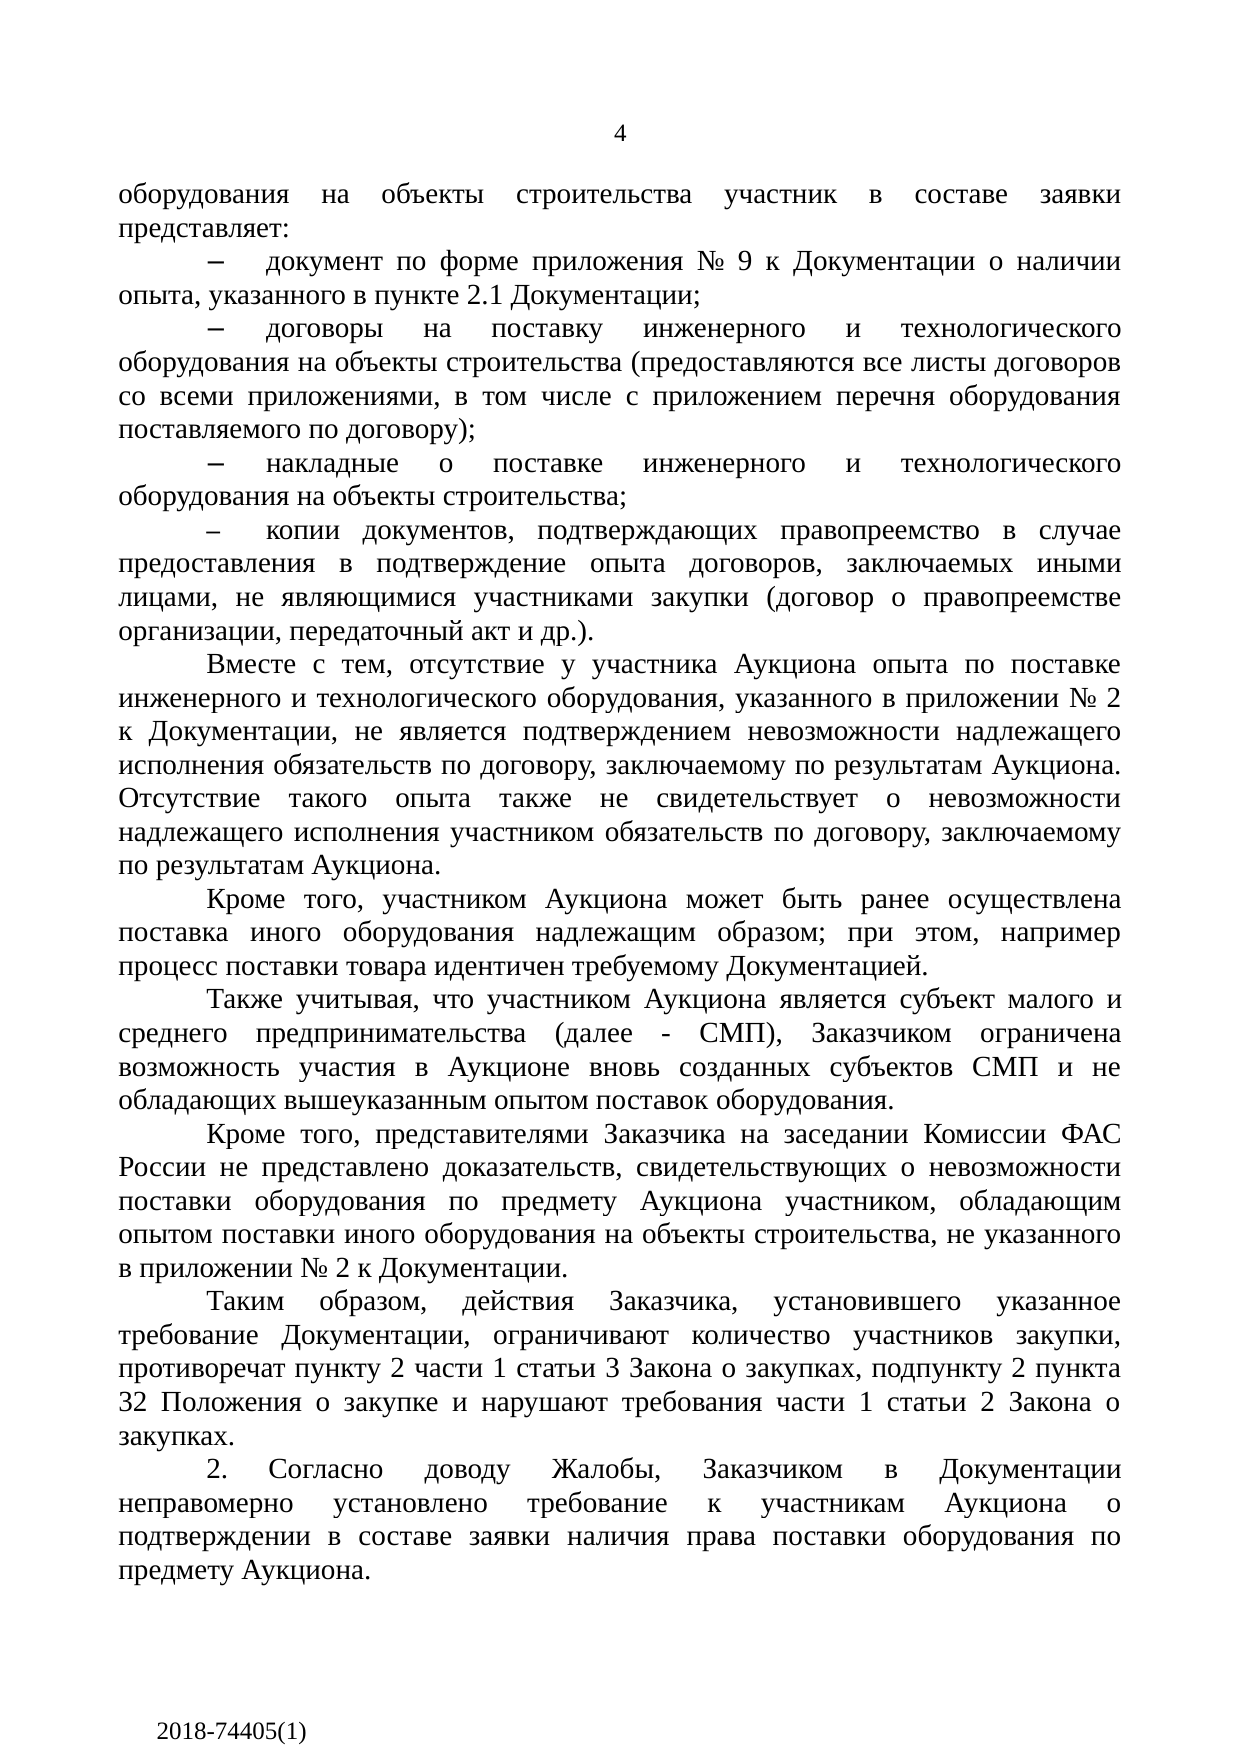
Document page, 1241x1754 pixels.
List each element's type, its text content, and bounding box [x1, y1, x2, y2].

text оборудования на объекты строительства участник в составе заявки представляет: [118, 176, 1122, 243]
text Кроме того, участником Аукциона может быть ранее осуществлена поставка иного оборудования надлежащим образом; при этом, например процесс поставки товара идентичен требуемому Документацией. [118, 881, 1122, 982]
list договоры на поставку инженерного и технологического оборудования на объекты строительства (предоставляются все листы договоров со всеми приложениями, в том числе с приложением перечня оборудования поставляемого по договору); [118, 311, 1122, 445]
text Кроме того, представителями Заказчика на заседании Комиссии ФАС России не представлено доказательств, свидетельствующих о невозможности поставки оборудования по предмету Аукциона участником, обладающим опытом поставки иного оборудования на объекты строительства, не указанного в приложении № 2 к Документации. [118, 1116, 1122, 1283]
list документ по форме приложения № 9 к Документации о наличии опыта, указанного в пункте 2.1 Документации; [118, 243, 1122, 311]
list Согласно доводу Жалобы, Заказчиком в Документации неправомерно установлено требование к участникам Аукциона о подтверждении в составе заявки наличия права поставки оборудования по предмету Аукциона. [118, 1451, 1122, 1585]
text Таким образом, действия Заказчика, установившего указанное требование Документации, ограничивают количество участников закупки, противоречат пункту 2 части 1 статьи 3 Закона о закупках, подпункту 2 пункта 32 Положения о закупке и нарушают требования части 1 статьи 2 Закона о закупках. [118, 1283, 1122, 1451]
list накладные о поставке инженерного и технологического оборудования на объекты строительства; [118, 445, 1122, 512]
text Вместе с тем, отсутствие у участника Аукциона опыта по поставке инженерного и технологического оборудования, указанного в приложении № 2 к Документации, не является подтверждением невозможности надлежащего исполнения обязательств по договору, заключаемому по результатам Аукциона. Отсутствие такого опыта также не свидетельствует о невозможности надлежащего исполнения участником обязательств по договору, заключаемому по результатам Аукциона. [118, 646, 1122, 881]
text Также учитывая, что участником Аукциона является субъект малого и среднего предпринимательства (далее - СМП), Заказчиком ограничена возможность участия в Аукционе вновь созданных субъектов СМП и не обладающих вышеуказанным опытом поставок оборудования. [118, 982, 1122, 1116]
list копии документов, подтверждающих правопреемство в случае предоставления в подтверждение опыта договоров, заключаемых иными лицами, не являющимися участниками закупки (договор о правопреемстве организации, передаточный акт и др.). [118, 512, 1122, 646]
